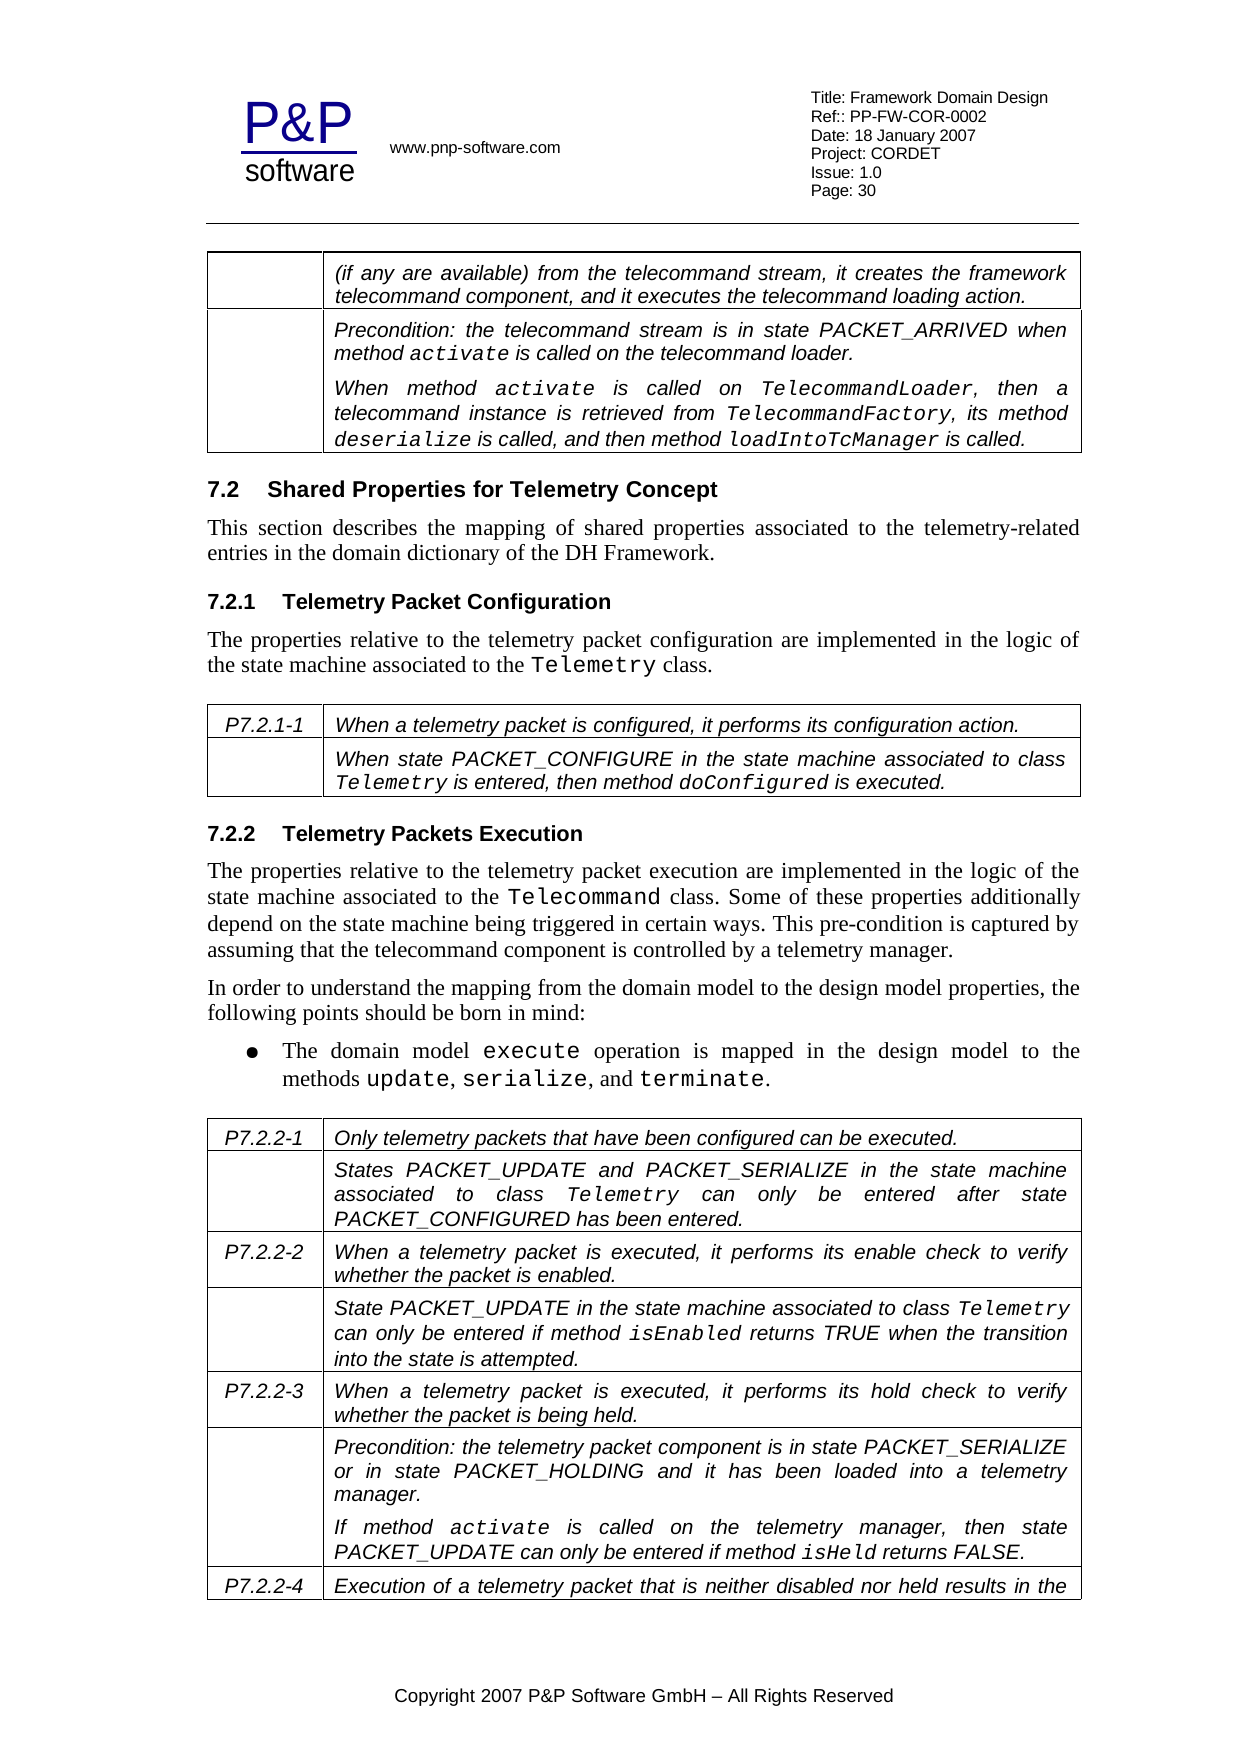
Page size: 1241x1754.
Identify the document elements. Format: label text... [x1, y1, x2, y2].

table_cell [208, 1428, 322, 1566]
table_cell Precondition: the telecommand stream is in state PACKET_ARRIVED when method activate is called on the telecommand loader. When method activate is called on TelecommandLoader, then a telecommand instance is retrieved from TelecommandFactory, its method deserialize is called, and then method loadIntoTcManager is called. [324, 310, 1081, 452]
table_header P7.2.1-1 [208, 705, 322, 737]
table_cell Execution of a telemetry packet that is neither disabled nor held results in the [324, 1567, 1081, 1599]
table_cell [208, 738, 322, 796]
subtitle Telemetry Packet Configuration [207, 590, 1081, 614]
table_header When a telemetry packet is configured, it performs its configuration action. [324, 705, 1080, 737]
table_header (if any are available) from the telecommand stream, it creates the framework telecommand component, and it executes the telecommand loading action. [324, 253, 1080, 308]
table_cell [208, 1288, 322, 1371]
table_cell P7.2.2-4 [208, 1567, 322, 1599]
table_cell [208, 1151, 322, 1231]
table_cell [208, 310, 322, 452]
text In order to understand the mapping from the domain model to the design model properties, the following points should be born in mind: [207, 975, 1081, 1026]
table_cell State PACKET_UPDATE in the state machine associated to class Telemetry can only be entered if method isEnabled returns TRUE when the transition into the state is attempted. [324, 1288, 1081, 1371]
table_cell When a telemetry packet is executed, it performs its hold check to verify whether the packet is being held. [324, 1372, 1081, 1427]
table_cell P7.2.2-3 [208, 1372, 322, 1427]
table_cell States PACKET_UPDATE and PACKET_SERIALIZE in the state machine associated to class Telemetry can only be entered after state PACKET_CONFIGURED has been entered. [324, 1151, 1081, 1231]
subtitle Shared Properties for Telemetry Concept [207, 476, 1081, 502]
table_cell When state PACKET_CONFIGURE in the state machine associated to class Telemetry is entered, then method doConfigured is executed. [324, 738, 1080, 796]
text The properties relative to the telemetry packet configuration are implemented in the logic of the state machine associated to the Telemetry class. [207, 627, 1081, 680]
list The domain model execute operation is mapped in the design model to the methods update, serialize, and terminate. [198, 1038, 1081, 1093]
subtitle Telemetry Packets Execution [207, 821, 1081, 846]
table_cell P7.2.2-2 [208, 1232, 322, 1287]
table_cell When a telemetry packet is executed, it performs its enable check to verify whether the packet is enabled. [324, 1232, 1081, 1287]
table_header P7.2.2-1 [208, 1119, 322, 1150]
table_header [208, 253, 322, 308]
text The properties relative to the telemetry packet execution are implemented in the logic of the state machine associated to the Telecommand class. Some of these properties additionally depend on the state machine being triggered in certain ways. This pre-condition is captured by assuming that the telecommand component is controlled by a telemetry manager. [207, 858, 1081, 962]
table_header Only telemetry packets that have been configured can be executed. [324, 1119, 1081, 1150]
table_cell Precondition: the telemetry packet component is in state PACKET_SERIALIZE or in state PACKET_HOLDING and it has been loaded into a telemetry manager. If method activate is called on the telemetry manager, then state PACKET_UPDATE can only be entered if method isHeld returns FALSE. [324, 1428, 1081, 1566]
text This section describes the mapping of shared properties associated to the telemetry-related entries in the domain dictionary of the DH Framework. [207, 514, 1081, 566]
